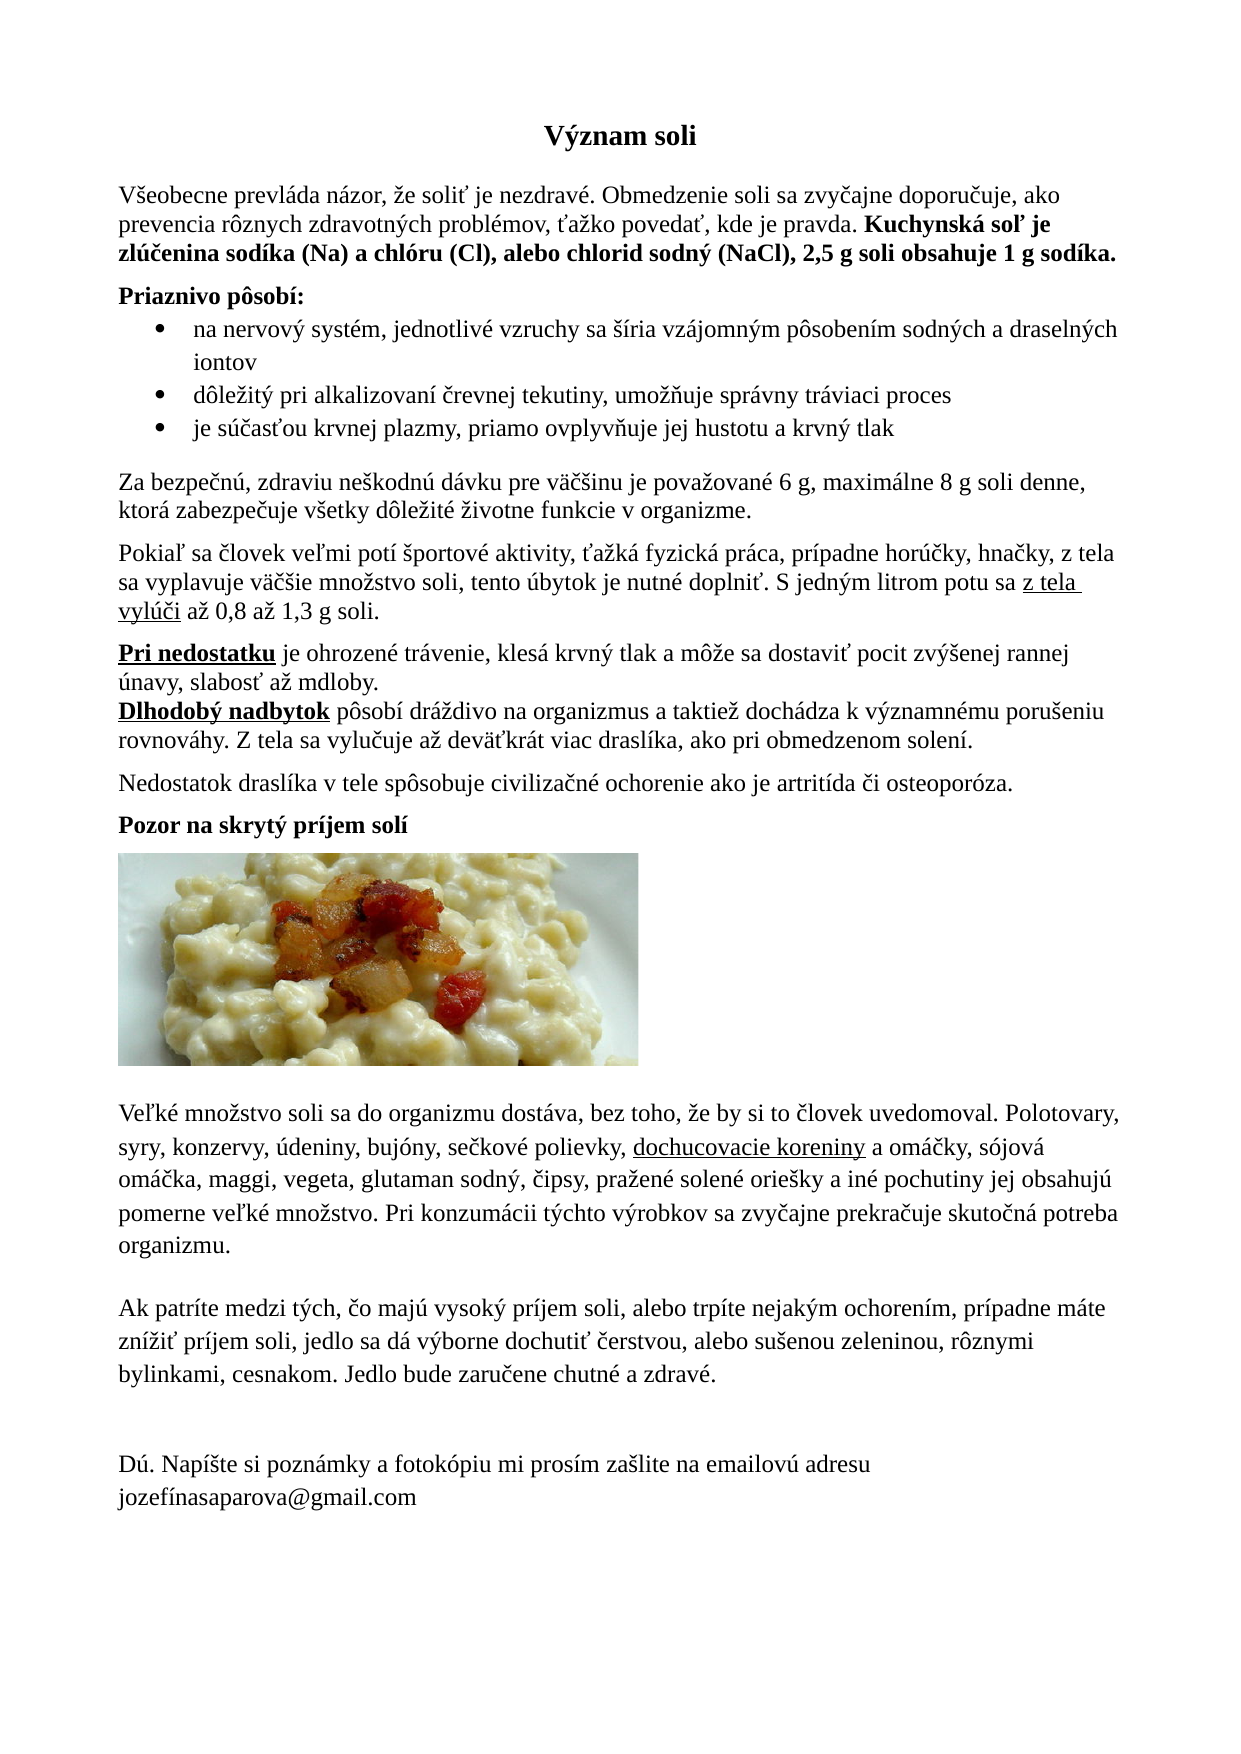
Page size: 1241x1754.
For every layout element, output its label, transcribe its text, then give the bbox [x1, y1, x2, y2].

text Veľké množstvo soli sa do organizmu dostáva, bez toho, že by si to človek uvedomoval. Polotovary, syry, konzervy, údeniny, bujóny, sečkové polievky, dochucovacie koreniny a omáčky, sójová omáčka, maggi, vegeta, glutaman sodný, čipsy, pražené solené oriešky a iné pochutiny jej obsahujú pomerne veľké množstvo. Pri konzumácii týchto výrobkov sa zvyčajne prekračuje skutočná potreba organizmu. [118, 1066, 1122, 1259]
list je súčasťou krvnej plazmy, priamo ovplyvňuje jej hustotu a krvný tlak [156, 413, 1122, 442]
text Všeobecne prevláda názor, že soliť je nezdravé. Obmedzenie soli sa zvyčajne doporučuje, ako prevencia rôznych zdravotných problémov, ťažko povedať, kde je pravda. Kuchynská soľ je zlúčenina sodíka (Na) a chlóru (Cl), alebo chlorid sodný (NaCl), 2,5 g soli obsahuje 1 g sodíka. [118, 180, 1122, 267]
text Za bezpečnú, zdraviu neškodnú dávku pre väčšinu je považované 6 g, maximálne 8 g soli denne, ktorá zabezpečuje všetky dôležité životne funkcie v organizme. [118, 467, 1122, 524]
text Význam soli [118, 118, 1122, 152]
list na nervový systém, jednotlivé vzruchy sa šíria vzájomným pôsobením sodných a draselných iontov [156, 314, 1122, 376]
list dôležitý pri alkalizovaní črevnej tekutiny, umožňuje správny tráviaci proces [156, 380, 1122, 408]
picture [118, 853, 639, 1066]
text Dú. Napíšte si poznámky a fotokópiu mi prosím zašlite na emailovú adresu jozefínasaparova@gmail.com [118, 1449, 1122, 1511]
text Pri nedostatku je ohrozené trávenie, klesá krvný tlak a môže sa dostaviť pocit zvýšenej rannej únavy, slabosť až mdloby. Dlhodobý nadbytok pôsobí dráždivo na organizmus a taktiež dochádza k významnému porušeniu rovnováhy. Z tela sa vylučuje až deväťkrát viac draslíka, ako pri obmedzenom solení. [118, 638, 1122, 753]
text Pokiaľ sa človek veľmi potí športové aktivity, ťažká fyzická práca, prípadne horúčky, hnačky, z tela sa vyplavuje väčšie množstvo soli, tento úbytok je nutné doplniť. S jedným litrom potu sa z tela vylúči až 0,8 až 1,3 g soli. [118, 538, 1122, 624]
text Nedostatok draslíka v tele spôsobuje civilizačné ochorenie ako je artritída či osteoporóza. [118, 768, 1122, 796]
text Pozor na skrytý príjem solí [118, 810, 1122, 839]
text Ak patríte medzi tých, čo majú vysoký príjem soli, alebo trpíte nejakým ochorením, prípadne máte znížiť príjem soli, jedlo sa dá výborne dochutiť čerstvou, alebo sušenou zeleninou, rôznymi bylinkami, cesnakom. Jedlo bude zaručene chutné a zdravé. [118, 1293, 1122, 1388]
text Priaznivo pôsobí: [118, 281, 1122, 309]
